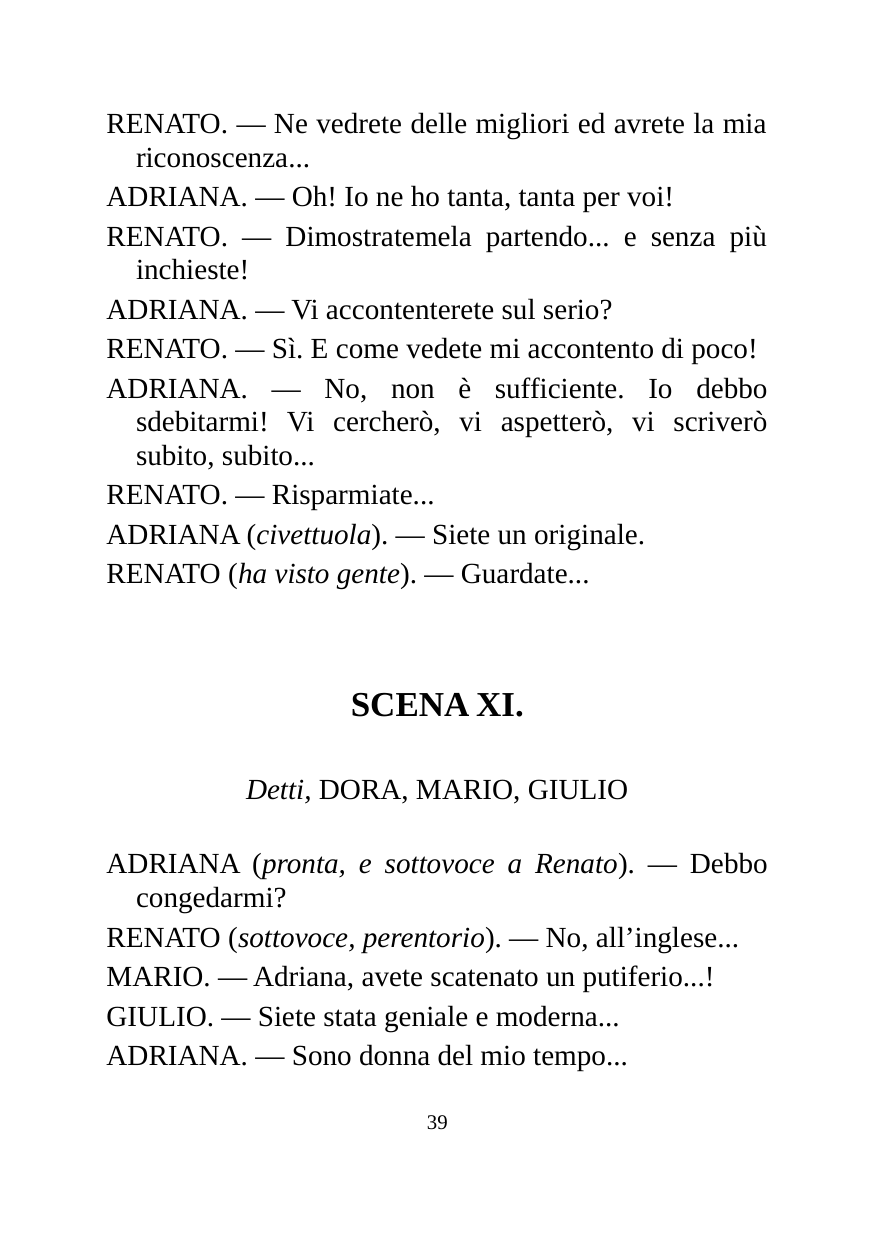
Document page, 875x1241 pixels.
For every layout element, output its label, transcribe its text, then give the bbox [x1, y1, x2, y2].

text RENATO (ha visto gente). — Guardate... [106, 556, 768, 590]
text RENATO. — Dimostratemela partendo... e senza più inchieste! [106, 219, 768, 286]
text RENATO. — Risparmiate... [106, 477, 768, 511]
text ADRIANA (civettuola). — Siete un originale. [106, 517, 768, 550]
text RENATO. — Ne vedrete delle migliori ed avrete la mia riconoscenza... [106, 106, 768, 173]
text RENATO. — Sì. E come vedete mi accontento di poco! [106, 331, 768, 365]
text ADRIANA. — Oh! Io ne ho tanta, tanta per voi! [106, 179, 768, 213]
text GIULIO. — Siete stata geniale e moderna... [106, 999, 768, 1032]
text ADRIANA. — Sono donna del mio tempo... [106, 1038, 768, 1072]
text ADRIANA. — No, non è sufficiente. Io debbo sdebitarmi! Vi cercherò, vi aspetterò, vi scriverò subito, subito... [106, 371, 768, 471]
text ADRIANA (pronta, e sottovoce a Renato). — Debbo congedarmi? [106, 847, 768, 914]
text MARIO. — Adriana, avete scatenato un putiferio...! [106, 959, 768, 993]
text ADRIANA. — Vi accontenterete sul serio? [106, 292, 768, 325]
subtitle SCENA XI. [106, 684, 768, 724]
text RENATO (sottovoce, perentorio). — No, all’inglese... [106, 920, 768, 953]
text Detti, DORA, MARIO, GIULIO [106, 772, 768, 805]
